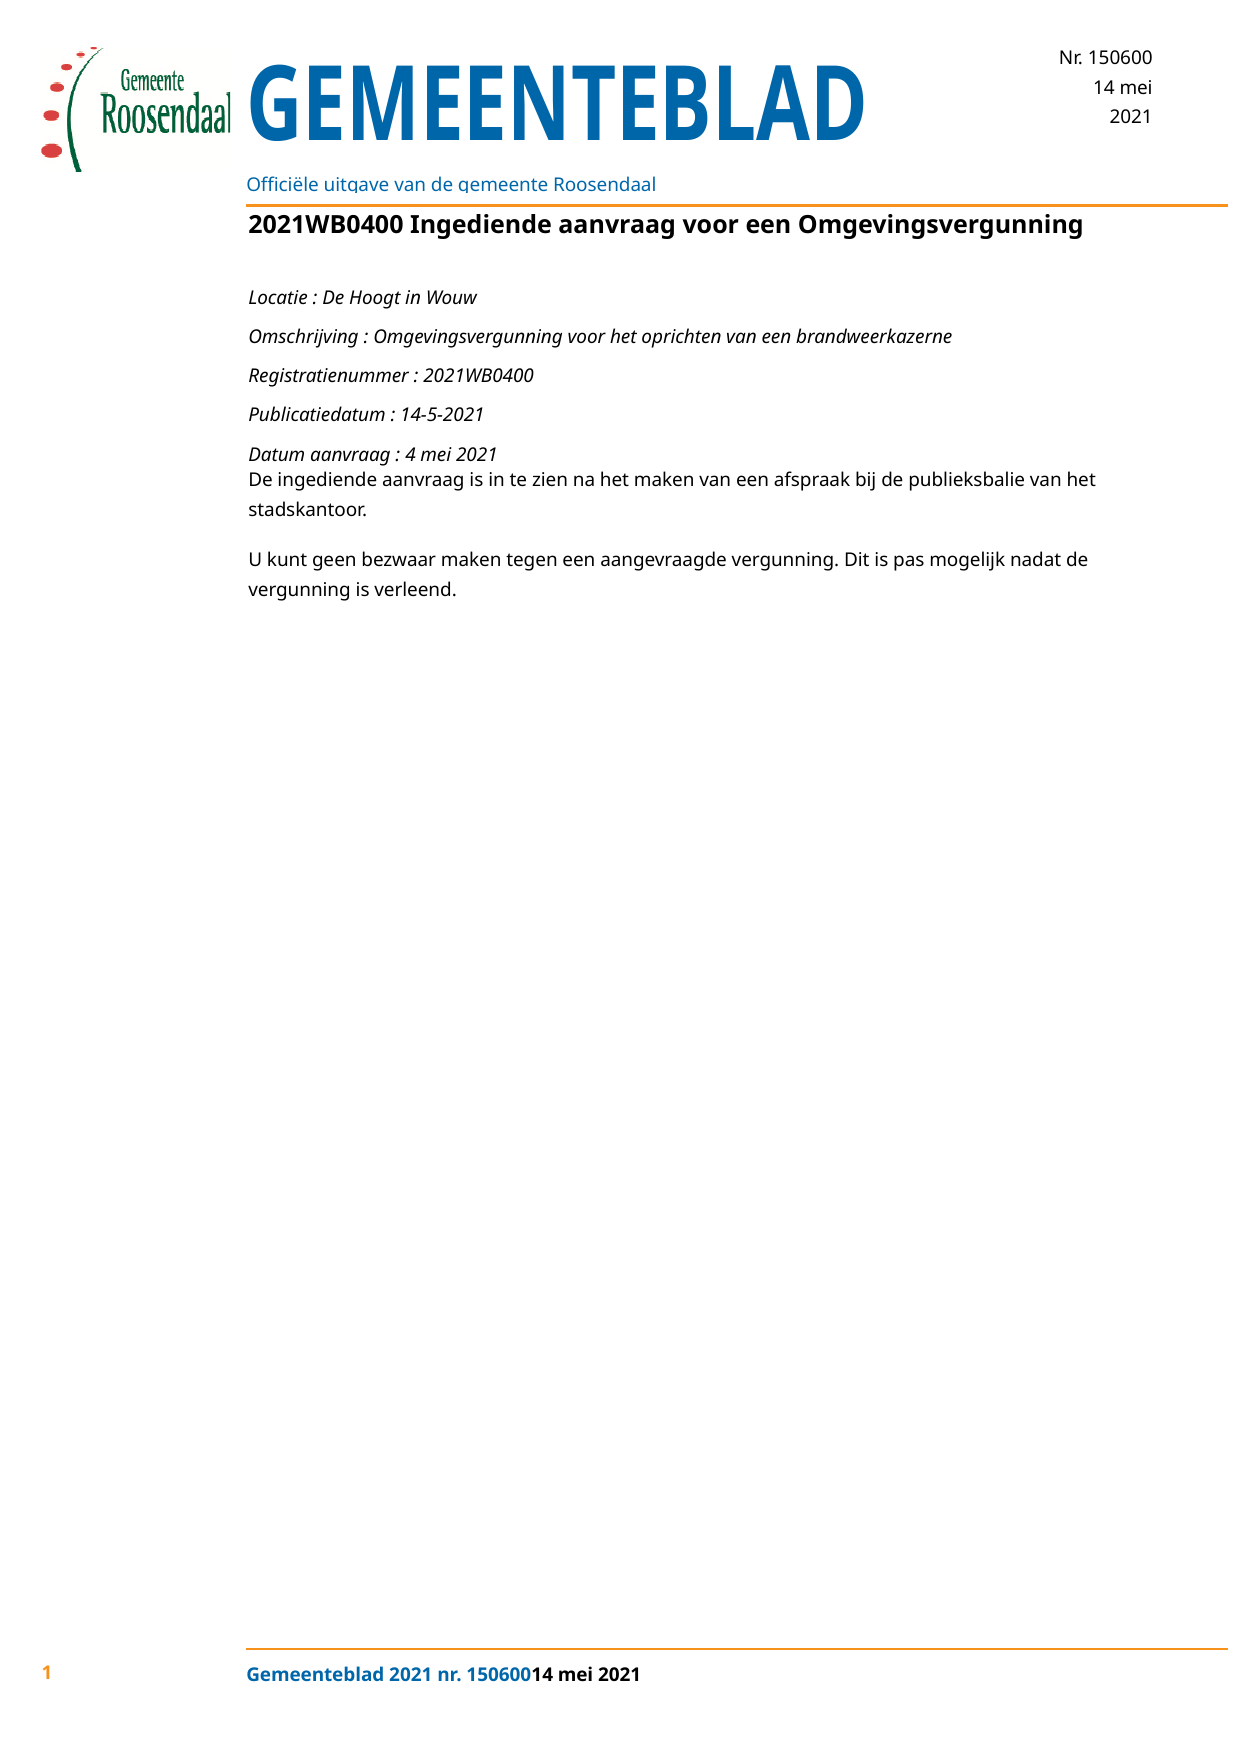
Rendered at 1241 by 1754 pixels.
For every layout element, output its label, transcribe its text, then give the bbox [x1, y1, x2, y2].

text Omschrijving : Omgevingsvergunning voor het oprichten van een brandweerkazerne [248, 323, 1152, 349]
text 2021WB0400 Ingediende aanvraag voor een Omgevingsvergunning [248, 207, 1152, 241]
text Locatie : De Hoogt in Wouw [248, 284, 1152, 309]
text U kunt geen bezwaar maken tegen een aangevraagde vergunning. Dit is pas mogelijk nadat de vergunning is verleend. [248, 547, 1152, 602]
text Publicatiedatum : 14-5-2021 [248, 402, 1152, 427]
text Datum aanvraag : 4 mei 2021 [248, 441, 1152, 467]
picture [41, 47, 231, 172]
text De ingediende aanvraag is in te zien na het maken van een afspraak bij de publieksbalie van het stadskantoor. [248, 467, 1152, 522]
text Registratienummer : 2021WB0400 [248, 362, 1152, 388]
